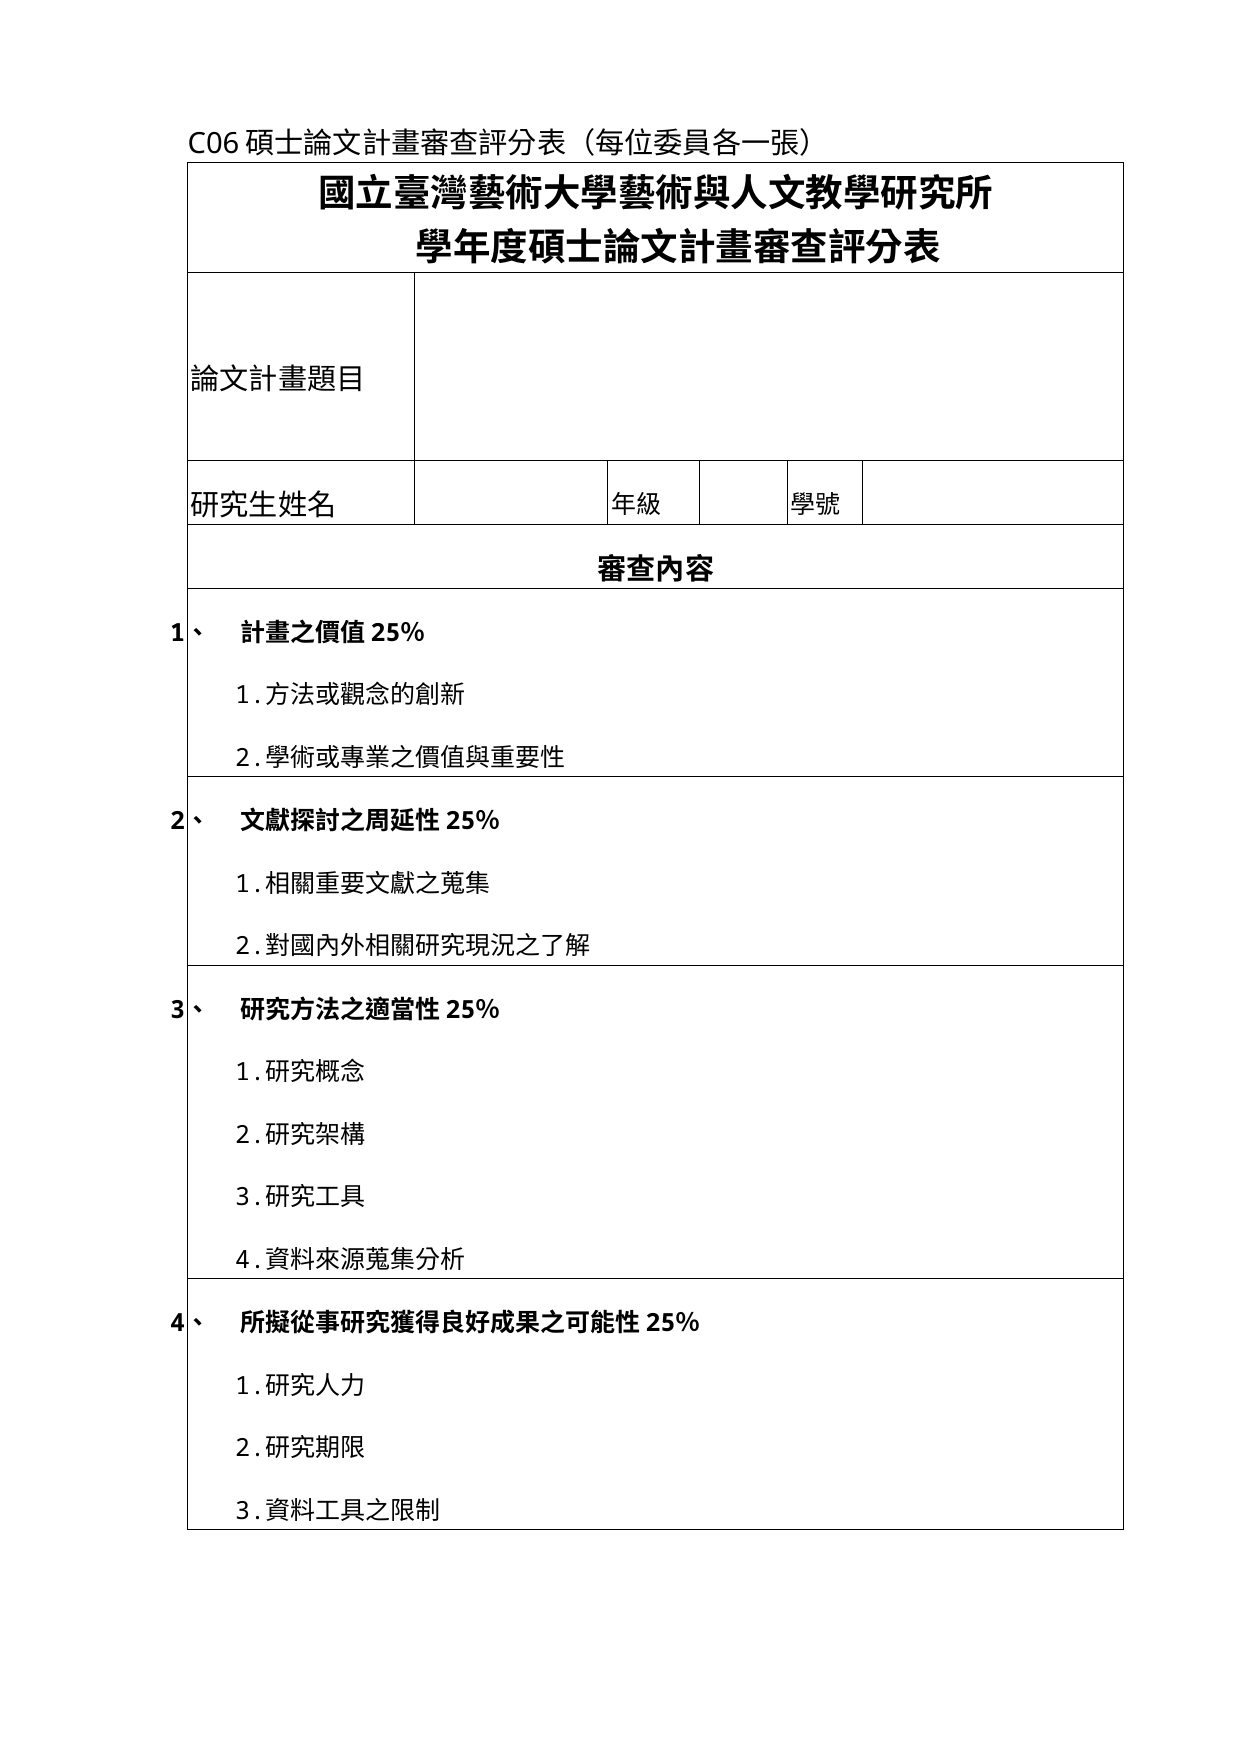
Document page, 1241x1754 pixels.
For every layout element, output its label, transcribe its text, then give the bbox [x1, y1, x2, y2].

table_cell [415, 461, 607, 524]
table_cell [700, 461, 787, 524]
table_cell 研究方法之適當性25％ 1.研究概念 2.研究架構 3.研究工具 4.資料來源蒐集分析 [188, 966, 1123, 1278]
table_header 國立臺灣藝術大學藝術與人文教學研究所 學年度碩士論文計畫審查評分表 [188, 163, 1123, 272]
table_cell [863, 461, 1123, 524]
table_cell 年級 [608, 461, 699, 524]
table_cell 計畫之價值25％ 1.方法或觀念的創新 2.學術或專業之價值與重要性 [188, 589, 1123, 776]
table_cell 審查內容 [188, 525, 1123, 587]
table_cell 所擬從事研究獲得良好成果之可能性25％ 1.研究人力 2.研究期限 3.資料工具之限制 [188, 1279, 1123, 1529]
text C06碩士論文計畫審查評分表（每位委員各一張） [187, 119, 1053, 162]
table_cell 學號 [788, 461, 862, 524]
table_cell 文獻探討之周延性25％ 1.相關重要文獻之蒐集 2.對國內外相關研究現況之了解 [188, 777, 1123, 964]
table_cell 研究生姓名 [188, 461, 414, 524]
table_cell [415, 273, 1123, 460]
table_cell 論文計畫題目 [188, 273, 414, 460]
